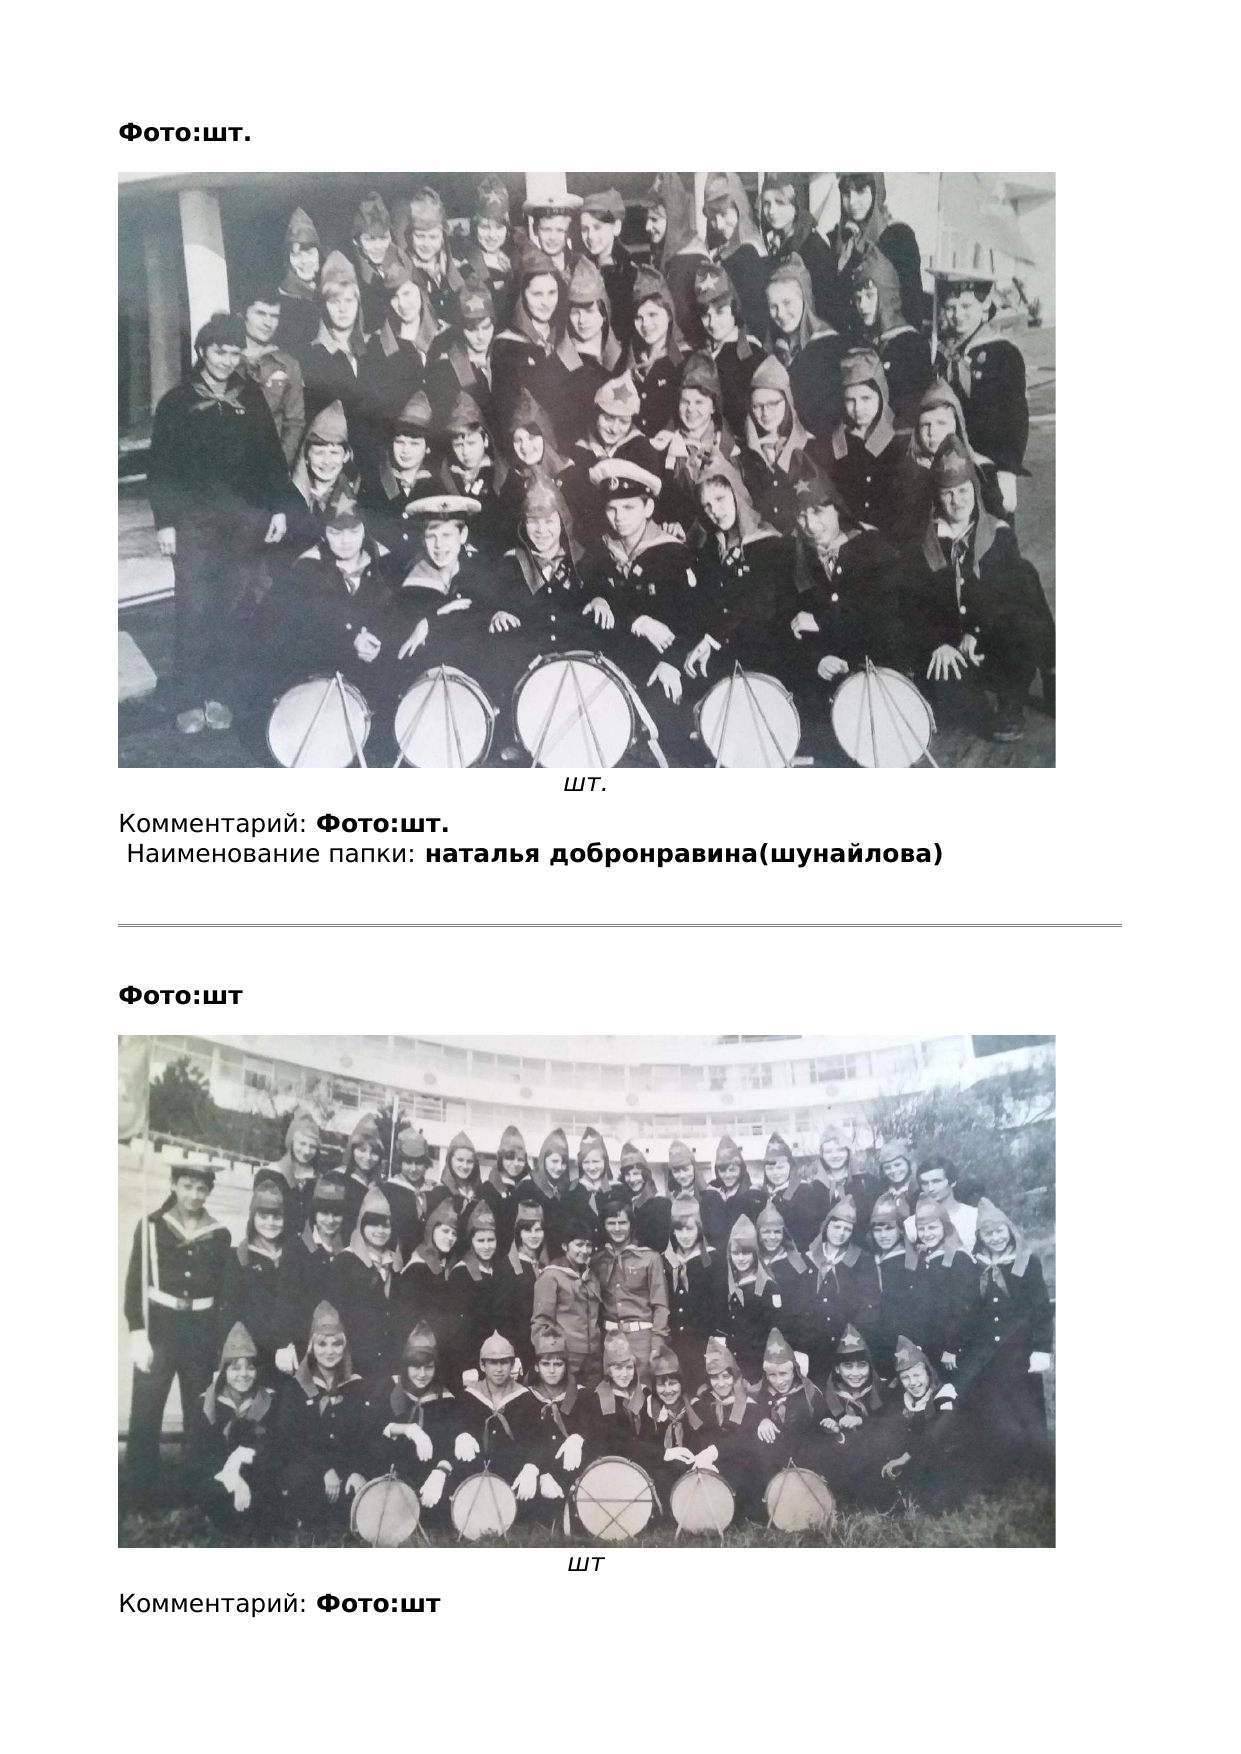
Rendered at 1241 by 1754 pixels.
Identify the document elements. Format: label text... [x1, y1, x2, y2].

text шт. [118, 768, 1056, 797]
subtitle Фото:шт. [118, 118, 1122, 147]
subtitle Фото:шт [118, 981, 1122, 1010]
picture [118, 172, 1056, 768]
picture [118, 1035, 1056, 1548]
text шт [118, 1548, 1056, 1577]
text Комментарий: Фото:шт. Наименование папки: наталья добронравина(шунайлова) [118, 809, 1122, 897]
text Комментарий: Фото:шт [118, 1589, 1122, 1618]
